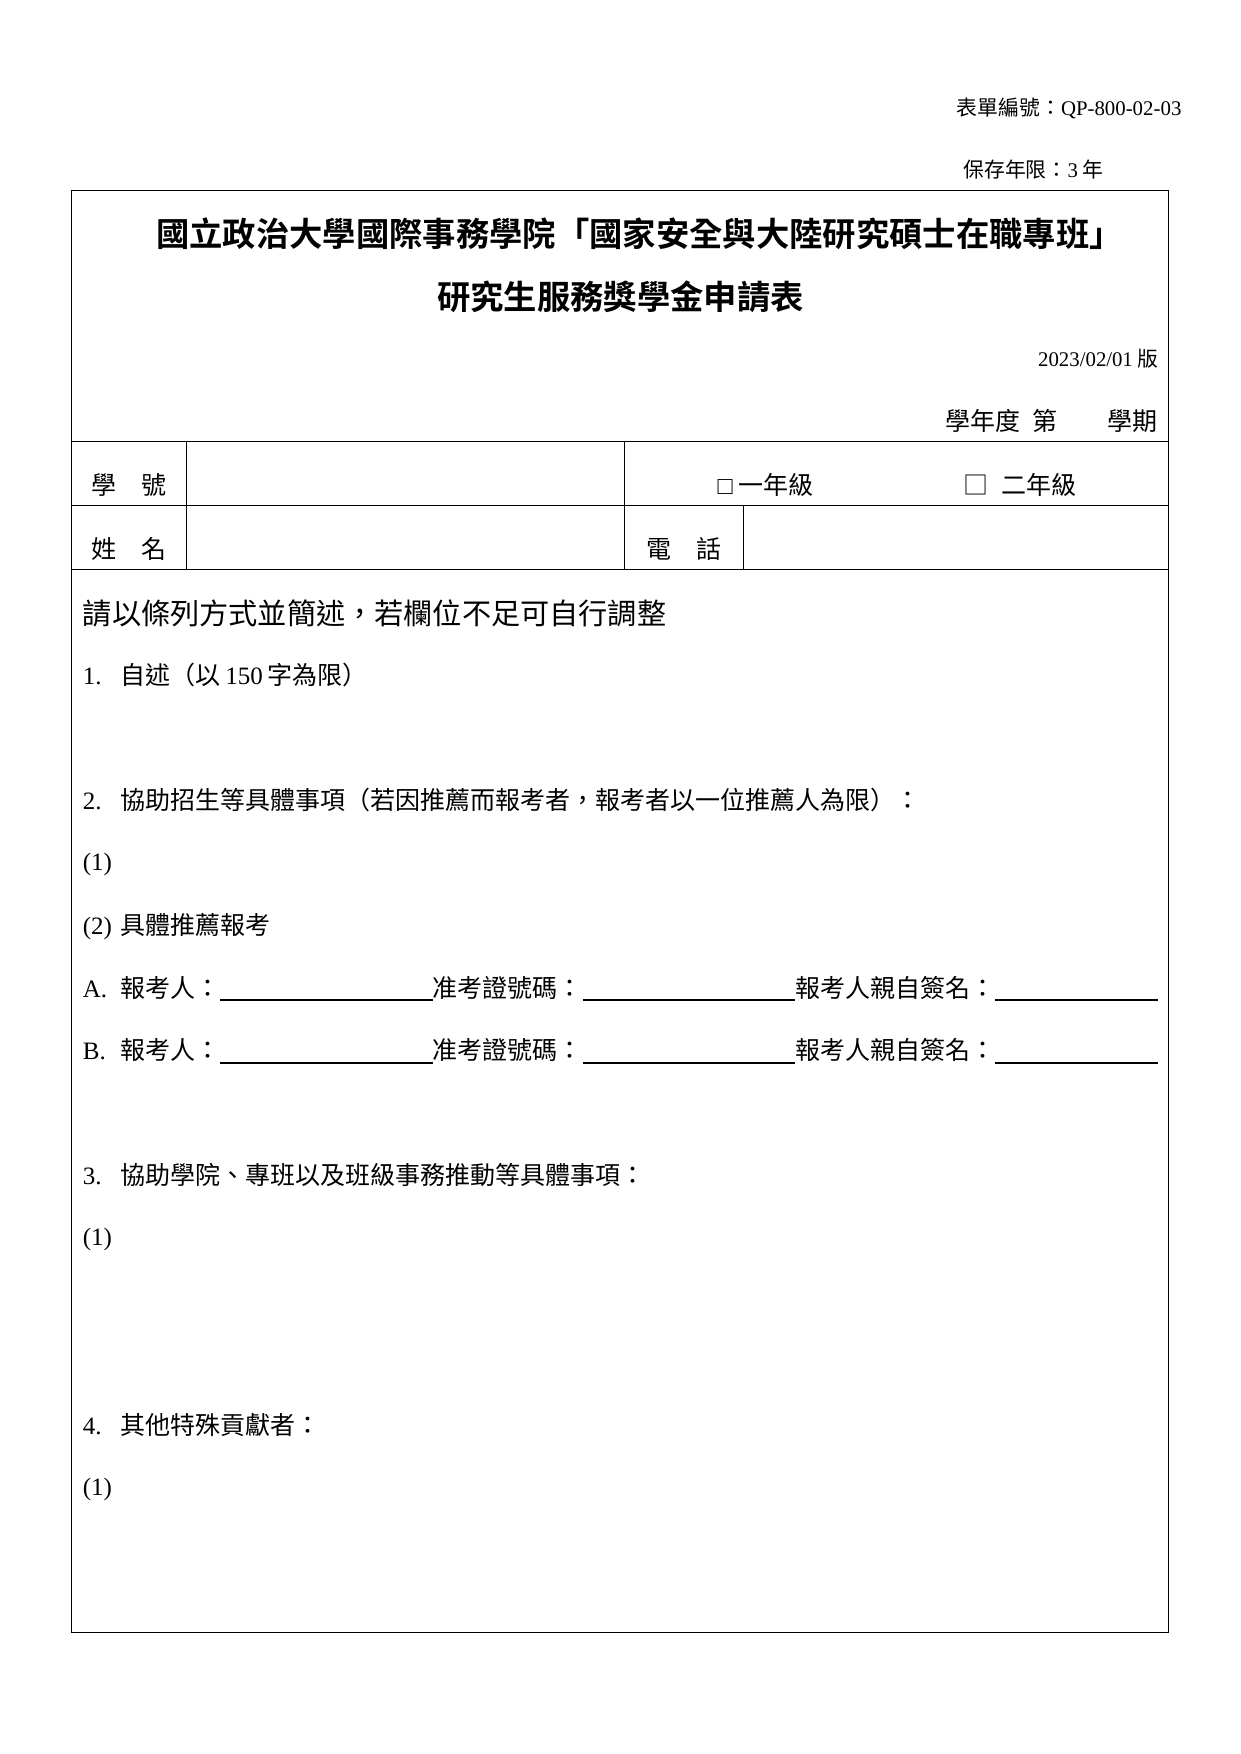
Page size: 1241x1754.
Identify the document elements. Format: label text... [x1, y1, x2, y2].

text 表單編號：QP-800-02-03 [59, 64, 1181, 127]
table_cell [187, 442, 624, 504]
table_cell 電 話 [625, 506, 743, 569]
table_cell 姓 名 [72, 506, 186, 569]
table_cell 請以條列方式並簡述，若欄位不足可自行調整 自述（以150字為限） 協助招生等具體事項（若因推薦而報考者，報考者以一位推薦人為限）： 具體推薦報考 報考人： 准考證號碼： 報考人親自簽名： 報考人： 准考證號碼： 報考人親自簽名： 協助學院、專班以及班級事務推動等具體事項： 其他特殊貢獻者： [72, 570, 1168, 1632]
table_header 國立政治大學國際事務學院「國家安全與大陸研究碩士在職專班」 研究生服務獎學金申請表 2023/02/01版 學年度 第 學期 [72, 191, 1168, 441]
table_cell [187, 506, 624, 569]
table_cell □ 一年級 □ 二年級 [625, 442, 1168, 504]
text 保存年限：3年 [59, 127, 1181, 189]
table_cell 學 號 [72, 442, 186, 504]
table_cell [744, 506, 1168, 569]
